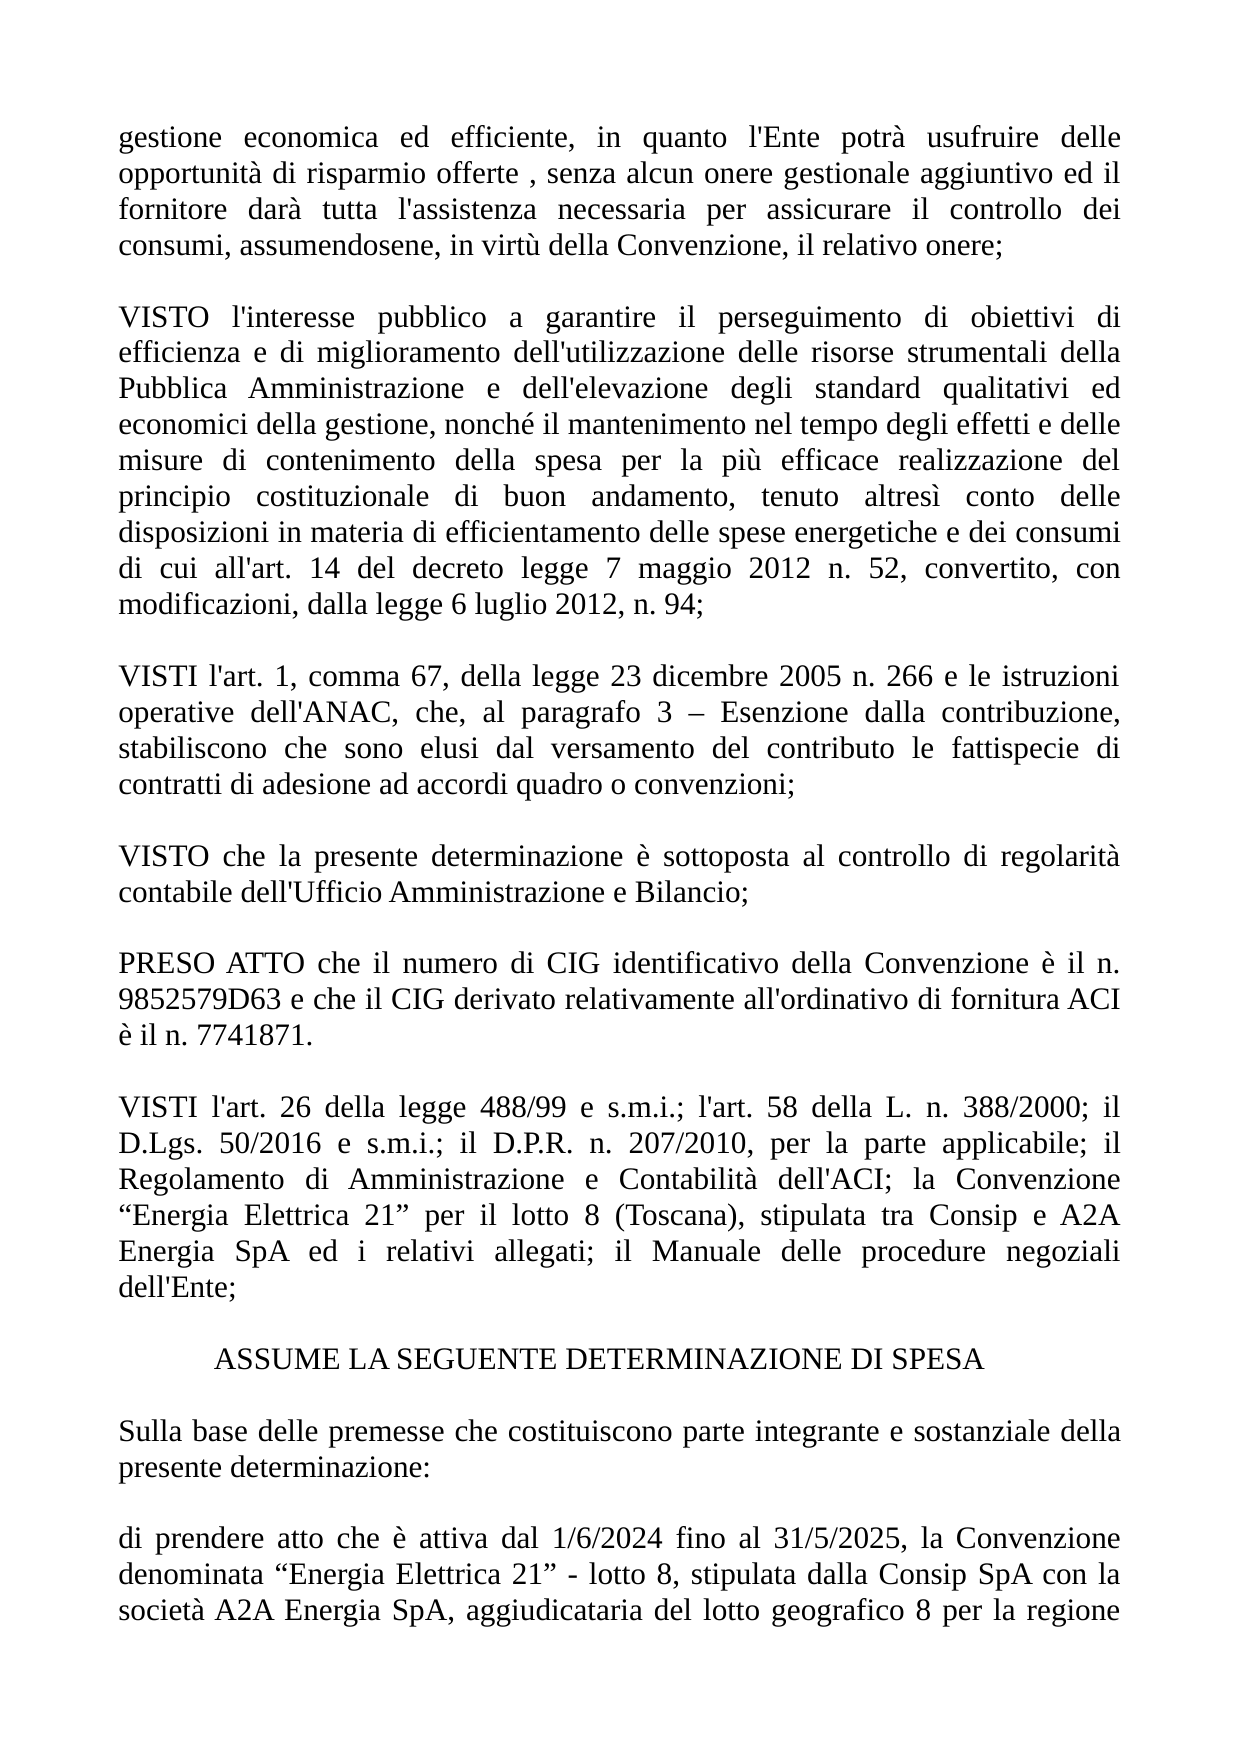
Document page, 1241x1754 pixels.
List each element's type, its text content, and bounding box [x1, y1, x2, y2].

text VISTO che la presente determinazione è sottoposta al controllo di regolarità contabile dell'Ufficio Amministrazione e Bilancio; [118, 837, 1122, 909]
text ASSUME LA SEGUENTE DETERMINAZIONE DI SPESA [118, 1340, 1122, 1376]
text di prendere atto che è attiva dal 1/6/2024 fino al 31/5/2025, la Convenzione denominata “Energia Elettrica 21” - lotto 8, stipulata dalla Consip SpA con la società A2A Energia SpA, aggiudicataria del lotto geografico 8 per la regione [118, 1520, 1122, 1627]
text gestione economica ed efficiente, in quanto l'Ente potrà usufruire delle opportunità di risparmio offerte , senza alcun onere gestionale aggiuntivo ed il fornitore darà tutta l'assistenza necessaria per assicurare il controllo dei consumi, assumendosene, in virtù della Convenzione, il relativo onere; [118, 118, 1122, 262]
text VISTI l'art. 26 della legge 488/99 e s.m.i.; l'art. 58 della L. n. 388/2000; il D.Lgs. 50/2016 e s.m.i.; il D.P.R. n. 207/2010, per la parte applicabile; il Regolamento di Amministrazione e Contabilità dell'ACI; la Convenzione “Energia Elettrica 21” per il lotto 8 (Toscana), stipulata tra Consip e A2A Energia SpA ed i relativi allegati; il Manuale delle procedure negoziali dell'Ente; [118, 1088, 1122, 1304]
text Sulla base delle premesse che costituiscono parte integrante e sostanziale della presente determinazione: [118, 1412, 1122, 1484]
text VISTI l'art. 1, comma 67, della legge 23 dicembre 2005 n. 266 e le istruzioni operative dell'ANAC, che, al paragrafo 3 – Esenzione dalla contribuzione, stabiliscono che sono elusi dal versamento del contributo le fattispecie di contratti di adesione ad accordi quadro o convenzioni; [118, 657, 1122, 801]
text PRESO ATTO che il numero di CIG identificativo della Convenzione è il n. 9852579D63 e che il CIG derivato relativamente all'ordinativo di fornitura ACI è il n. 7741871. [118, 945, 1122, 1052]
text VISTO l'interesse pubblico a garantire il perseguimento di obiettivi di efficienza e di miglioramento dell'utilizzazione delle risorse strumentali della Pubblica Amministrazione e dell'elevazione degli standard qualitativi ed economici della gestione, nonché il mantenimento nel tempo degli effetti e delle misure di contenimento della spesa per la più efficace realizzazione del principio costituzionale di buon andamento, tenuto altresì conto delle disposizioni in materia di efficientamento delle spese energetiche e dei consumi di cui all'art. 14 del decreto legge 7 maggio 2012 n. 52, convertito, con modificazioni, dalla legge 6 luglio 2012, n. 94; [118, 298, 1122, 621]
